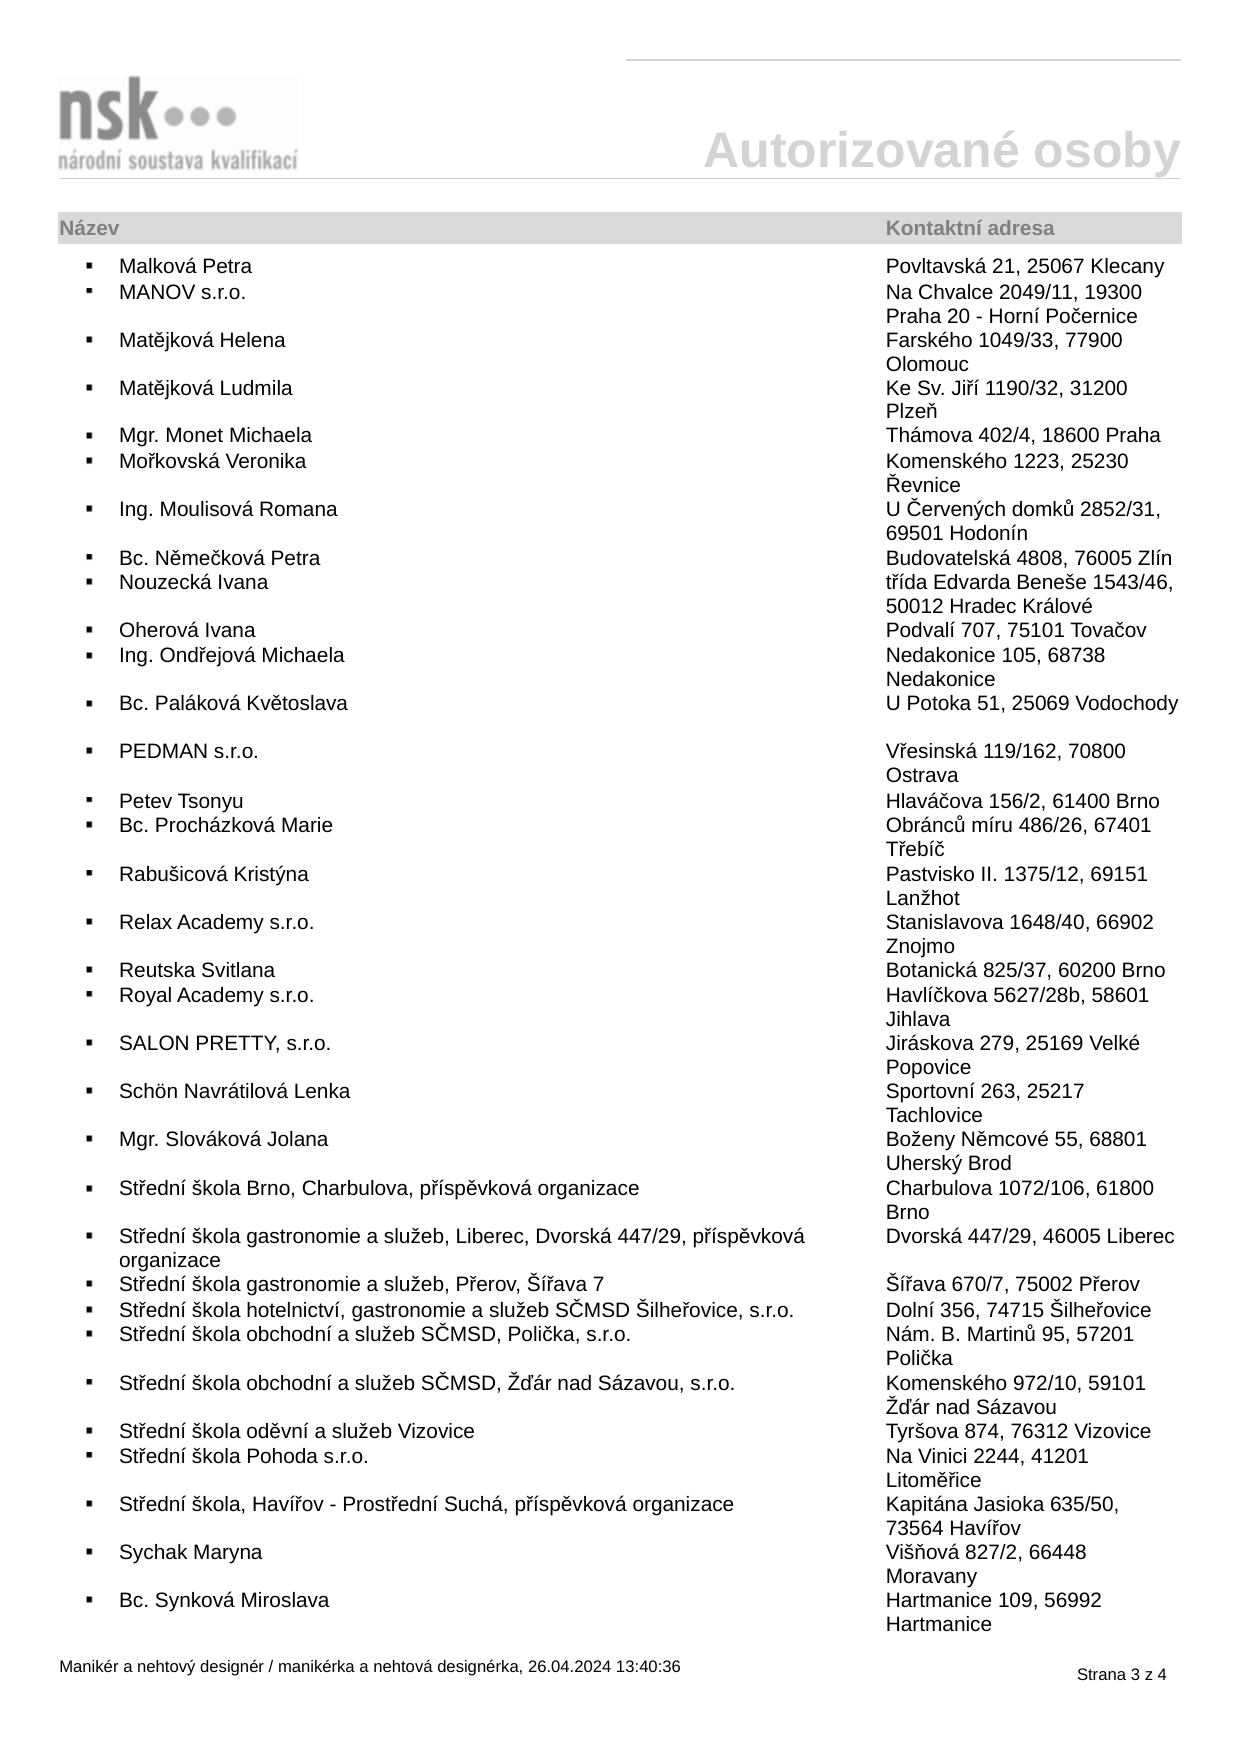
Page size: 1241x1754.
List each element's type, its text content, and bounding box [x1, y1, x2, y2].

table_cell Oherová Ivana [119, 618, 886, 643]
picture [59, 1540, 119, 1564]
table_cell Nedakonice 105, 68738 Nedakonice [886, 643, 1181, 691]
table_cell [860, 667, 886, 691]
picture [59, 909, 119, 934]
table_cell [59, 352, 119, 375]
table_cell Matějková Ludmila [119, 375, 886, 401]
table_cell Royal Academy s.r.o. [119, 983, 886, 1007]
table_cell Višňová 827/2, 66448 Moravany [886, 1540, 1181, 1588]
table_cell [481, 765, 617, 788]
table_cell Na Chvalce 2049/11, 19300 Praha 20 - Horní Počernice [886, 280, 1181, 327]
picture [57, 59, 619, 172]
table_cell [59, 1152, 119, 1176]
table_cell [481, 196, 617, 212]
table_cell [886, 244, 1167, 254]
table_cell Podvalí 707, 75101 Tovačov [886, 618, 1181, 643]
table_cell [119, 401, 481, 423]
table_cell [626, 522, 860, 546]
table_cell Šířava 670/7, 75002 Přerov [886, 1272, 1181, 1297]
table_cell [119, 1468, 481, 1492]
table_cell [886, 196, 1167, 212]
table_cell [860, 1468, 886, 1492]
table_cell [481, 1395, 617, 1419]
table_cell [119, 1200, 481, 1224]
table_cell [59, 765, 119, 788]
table_cell Autorizované osoby [626, 61, 1181, 178]
table_cell [481, 886, 617, 910]
table_cell [59, 473, 119, 496]
picture [59, 788, 119, 811]
table_cell Kapitána Jasioka 635/50, 73564 Havířov [886, 1492, 1181, 1540]
picture [59, 1078, 119, 1103]
table_cell [626, 1613, 860, 1637]
table_cell Ing. Ondřejová Michaela [119, 643, 886, 667]
table_cell Komenského 972/10, 59101 Žďár nad Sázavou [886, 1371, 1181, 1419]
table_cell Relax Academy s.r.o. [119, 910, 886, 934]
table_cell [481, 717, 617, 739]
table_cell Mgr. Monet Michaela [119, 423, 886, 449]
table_cell Tyršova 874, 76312 Vizovice [886, 1419, 1181, 1444]
table_cell Mořkovská Veronika [119, 449, 886, 473]
table_cell [1167, 1250, 1181, 1272]
table_cell [59, 668, 119, 691]
table_cell [860, 1395, 886, 1419]
table_cell [860, 473, 886, 497]
table_cell PEDMAN s.r.o. [119, 739, 886, 764]
table_cell [119, 667, 481, 691]
table_cell U Potoka 51, 25069 Vodochody [886, 691, 1181, 739]
table_cell [626, 1007, 860, 1031]
table_cell třída Edvarda Beneše 1543/46, 50012 Hradec Králové [886, 570, 1181, 618]
table_cell [59, 1516, 119, 1540]
table_cell [860, 1007, 886, 1031]
table_cell [626, 765, 860, 788]
table_cell [860, 244, 886, 254]
table_cell [59, 401, 119, 423]
table_cell [481, 934, 617, 958]
table_cell [119, 1055, 481, 1079]
table_cell Obránců míru 486/26, 67401 Třebíč [886, 813, 1181, 862]
table_cell [860, 1637, 886, 1657]
table_cell Střední škola obchodní a služeb SČMSD, Polička, s.r.o. [119, 1321, 886, 1347]
picture [59, 1492, 119, 1516]
table_cell [860, 351, 886, 375]
table_cell [618, 838, 626, 862]
table_cell Ing. Moulisová Romana [119, 497, 886, 522]
picture [59, 861, 119, 885]
table_cell [626, 401, 860, 423]
table_cell [119, 1395, 481, 1419]
table_cell [619, 59, 626, 172]
table_cell [860, 1200, 886, 1224]
table_cell Strana 3 z 4 [860, 1657, 1167, 1693]
table_cell [626, 1104, 860, 1127]
table_cell Bc. Paláková Květoslava [119, 691, 886, 717]
table_cell [618, 401, 626, 423]
table_cell [481, 1152, 617, 1176]
table_cell [618, 765, 626, 788]
table_cell [119, 595, 481, 618]
table_cell Charbulova 1072/106, 61800 Brno [886, 1176, 1181, 1224]
table_cell [1167, 1637, 1181, 1657]
table_cell [481, 1007, 617, 1031]
table_cell [119, 1152, 481, 1176]
picture [59, 570, 119, 594]
table_cell [618, 1055, 626, 1079]
table_cell [626, 717, 860, 739]
table_cell [618, 717, 626, 739]
table_cell [860, 595, 886, 618]
picture [59, 1224, 119, 1248]
table_cell [119, 934, 481, 958]
table_cell [59, 1565, 119, 1587]
table_cell Stanislavova 1648/40, 66902 Znojmo [886, 910, 1181, 958]
table_cell [1167, 196, 1181, 212]
table_cell [618, 934, 626, 958]
picture [59, 546, 119, 569]
table_cell [119, 838, 481, 862]
table_cell [626, 838, 860, 862]
table_cell Schön Navrátilová Lenka [119, 1079, 886, 1104]
table_cell [481, 172, 617, 178]
table_cell [860, 1516, 886, 1540]
picture [59, 254, 119, 278]
table_cell [59, 1637, 119, 1657]
table_cell Na Vinici 2244, 41201 Litoměřice [886, 1444, 1181, 1492]
picture [59, 1031, 119, 1055]
picture [59, 691, 119, 716]
table_cell [618, 595, 626, 618]
table_cell Nám. B. Martinů 95, 57201 Polička [886, 1321, 1181, 1371]
table_cell [119, 244, 481, 254]
table_cell [860, 765, 886, 788]
table_cell [618, 196, 626, 212]
picture [59, 496, 119, 521]
table_cell Pastvisko II. 1375/12, 69151 Lanžhot [886, 862, 1181, 910]
table_cell [618, 351, 626, 375]
table_cell [59, 1055, 119, 1078]
picture [59, 1587, 119, 1612]
table_cell [481, 1637, 617, 1657]
table_cell [59, 595, 119, 617]
table_cell Střední škola hotelnictví, gastronomie a služeb SČMSD Šilheřovice, s.r.o. [119, 1298, 886, 1321]
picture [59, 1370, 119, 1394]
table_cell [481, 667, 617, 691]
table_cell [618, 1104, 626, 1127]
table_cell Střední škola Pohoda s.r.o. [119, 1444, 886, 1468]
table_cell Střední škola obchodní a služeb SČMSD, Žďár nad Sázavou, s.r.o. [119, 1371, 886, 1395]
table_cell [618, 473, 626, 497]
table_cell [860, 1613, 886, 1637]
table_cell [119, 886, 481, 910]
picture [59, 1297, 119, 1346]
table_cell [119, 1347, 481, 1371]
picture [59, 957, 119, 982]
table_cell [626, 1152, 860, 1176]
picture [59, 617, 119, 642]
table_cell [618, 1152, 626, 1176]
table_cell [59, 1613, 119, 1637]
picture [59, 327, 119, 352]
table_cell [481, 304, 617, 327]
table_cell [626, 934, 860, 958]
table_cell Bc. Synková Miroslava [119, 1588, 886, 1613]
table_cell [119, 1565, 481, 1588]
table_cell [626, 473, 860, 497]
table_cell Název [60, 214, 885, 242]
table_cell [618, 1516, 626, 1540]
table_cell MANOV s.r.o. [119, 280, 886, 303]
table_cell [119, 1613, 481, 1637]
table_cell [626, 886, 860, 910]
table_cell [481, 1516, 617, 1540]
table_cell [860, 717, 886, 739]
table_cell [59, 1250, 119, 1272]
table_cell [481, 473, 617, 497]
table_cell [626, 244, 860, 254]
table_cell [59, 1007, 119, 1031]
table_cell [481, 401, 617, 423]
table_cell [626, 1347, 860, 1371]
table_cell [119, 304, 481, 327]
table_cell Budovatelská 4808, 76005 Zlín [886, 546, 1181, 570]
table_cell [618, 1200, 626, 1224]
table_cell Rabušicová Kristýna [119, 862, 886, 886]
table_cell Farského 1049/33, 77900 Olomouc [886, 328, 1181, 375]
table_cell [618, 1007, 626, 1031]
table_cell [860, 838, 886, 862]
table_cell [618, 1637, 626, 1657]
table_cell [886, 1250, 1167, 1272]
table_cell Komenského 1223, 25230 Řevnice [886, 449, 1181, 497]
table_cell [119, 1637, 481, 1657]
table_cell [1167, 244, 1181, 254]
table_cell [119, 1007, 481, 1031]
table_cell [481, 244, 617, 254]
picture [59, 1126, 119, 1151]
table_cell [59, 934, 119, 957]
table_cell [481, 522, 617, 546]
table_cell Sportovní 263, 25217 Tachlovice [886, 1079, 1181, 1127]
table_cell [59, 1201, 119, 1224]
table_cell [626, 304, 860, 327]
table_cell [626, 351, 860, 375]
table_cell Malková Petra [119, 254, 886, 279]
table_cell Manikér a nehtový designér / manikérka a nehtová designérka, 26.04.2024 13:40:36 [59, 1657, 860, 1693]
table_cell Ke Sv. Jiří 1190/32, 31200 Plzeň [886, 375, 1181, 423]
picture [59, 1444, 119, 1467]
table_cell Boženy Němcové 55, 68801 Uherský Brod [886, 1127, 1181, 1176]
table_cell [860, 401, 886, 423]
table_cell [59, 717, 119, 739]
table_cell [119, 717, 481, 739]
table_cell [119, 196, 481, 212]
table_cell Střední škola oděvní a služeb Vizovice [119, 1419, 886, 1444]
table_cell [119, 522, 481, 546]
table_cell [59, 838, 119, 861]
table_cell Dvorská 447/29, 46005 Liberec [886, 1224, 1181, 1249]
table_cell Bc. Procházková Marie [119, 813, 886, 838]
table_cell [618, 172, 626, 178]
table_cell Kontaktní adresa [886, 214, 1180, 242]
table_cell [481, 351, 617, 375]
table_cell Střední škola gastronomie a služeb, Přerov, Šířava 7 [119, 1272, 886, 1297]
table_cell [59, 1104, 119, 1126]
table_cell [618, 1565, 626, 1588]
table_cell [119, 351, 481, 375]
table_cell [860, 1347, 886, 1371]
table_cell [59, 886, 119, 909]
table_cell Petev Tsonyu [119, 789, 886, 812]
table_cell [481, 1613, 617, 1637]
table_cell [481, 1468, 617, 1492]
table_cell [618, 886, 626, 910]
picture [59, 1176, 119, 1201]
table_cell [481, 1565, 617, 1588]
picture [59, 1272, 119, 1296]
table_cell Matějková Helena [119, 328, 886, 351]
table_cell Střední škola, Havířov - Prostřední Suchá, příspěvková organizace [119, 1492, 886, 1516]
table_cell [481, 1347, 617, 1371]
table_cell Reutska Svitlana [119, 958, 886, 983]
table_cell [860, 1152, 886, 1176]
table_cell [481, 595, 617, 618]
table_cell [626, 1395, 860, 1419]
picture [59, 375, 119, 400]
picture [59, 739, 119, 763]
table_cell Střední škola gastronomie a služeb, Liberec, Dvorská 447/29, příspěvková organizace [119, 1224, 886, 1272]
table_cell [860, 304, 886, 327]
table_cell [626, 595, 860, 618]
table_cell [618, 1613, 626, 1637]
table_cell [481, 1104, 617, 1127]
table_cell [59, 172, 119, 178]
table_cell [119, 1516, 481, 1540]
table_cell [626, 1516, 860, 1540]
picture [59, 643, 119, 668]
table_cell Sychak Maryna [119, 1540, 886, 1565]
picture [59, 279, 119, 302]
table_cell Botanická 825/37, 60200 Brno [886, 958, 1181, 983]
table_cell [618, 304, 626, 327]
table_cell [481, 1055, 617, 1079]
table_cell [1167, 1657, 1181, 1693]
table_cell [618, 1468, 626, 1492]
table_cell U Červených domků 2852/31, 69501 Hodonín [886, 497, 1181, 546]
table_cell [59, 304, 119, 327]
table_cell [618, 522, 626, 546]
table_cell Hlaváčova 156/2, 61400 Brno [886, 789, 1181, 812]
table_cell [59, 179, 1181, 196]
picture [59, 812, 119, 837]
table_cell Nouzecká Ivana [119, 570, 886, 595]
table_cell [626, 1055, 860, 1079]
table_cell [59, 522, 119, 546]
picture [59, 423, 119, 473]
table_cell [626, 1200, 860, 1224]
picture [59, 983, 119, 1006]
table_cell Vřesinská 119/162, 70800 Ostrava [886, 739, 1181, 788]
table_cell [59, 1347, 119, 1370]
table_cell Dolní 356, 74715 Šilheřovice [886, 1298, 1181, 1321]
table_cell [618, 1395, 626, 1419]
table_cell Mgr. Slováková Jolana [119, 1127, 886, 1152]
table_cell Havlíčkova 5627/28b, 58601 Jihlava [886, 983, 1181, 1031]
table_cell [626, 1468, 860, 1492]
table_cell [860, 886, 886, 910]
table_cell [860, 1055, 886, 1079]
table_cell [618, 1347, 626, 1371]
table_cell [626, 1637, 860, 1657]
table_cell [626, 667, 860, 691]
table_cell [860, 1565, 886, 1588]
table_cell [618, 244, 626, 254]
table_cell Bc. Němečková Petra [119, 546, 886, 570]
table_cell [59, 1468, 119, 1492]
table_cell [860, 196, 886, 212]
table_cell [59, 1395, 119, 1418]
table_cell SALON PRETTY, s.r.o. [119, 1031, 886, 1055]
table_cell Střední škola Brno, Charbulova, příspěvková organizace [119, 1176, 886, 1200]
table_cell [860, 522, 886, 546]
table_cell [860, 934, 886, 958]
table_cell [119, 765, 481, 788]
table_cell [481, 1200, 617, 1224]
table_cell Jiráskova 279, 25169 Velké Popovice [886, 1031, 1181, 1079]
table_cell [119, 1104, 481, 1127]
table_cell [886, 1637, 1167, 1657]
picture [59, 1418, 119, 1443]
table_cell Thámova 402/4, 18600 Praha [886, 423, 1181, 449]
table_cell [119, 473, 481, 497]
table_cell [618, 667, 626, 691]
table_cell Povltavská 21, 25067 Klecany [886, 254, 1181, 279]
table_cell [626, 196, 860, 212]
table_cell [59, 244, 119, 254]
table_cell [860, 1104, 886, 1127]
table_cell Hartmanice 109, 56992 Hartmanice [886, 1588, 1181, 1637]
table_cell [481, 838, 617, 862]
table_cell [626, 1565, 860, 1588]
table_cell [59, 196, 119, 212]
table_cell [119, 172, 481, 178]
